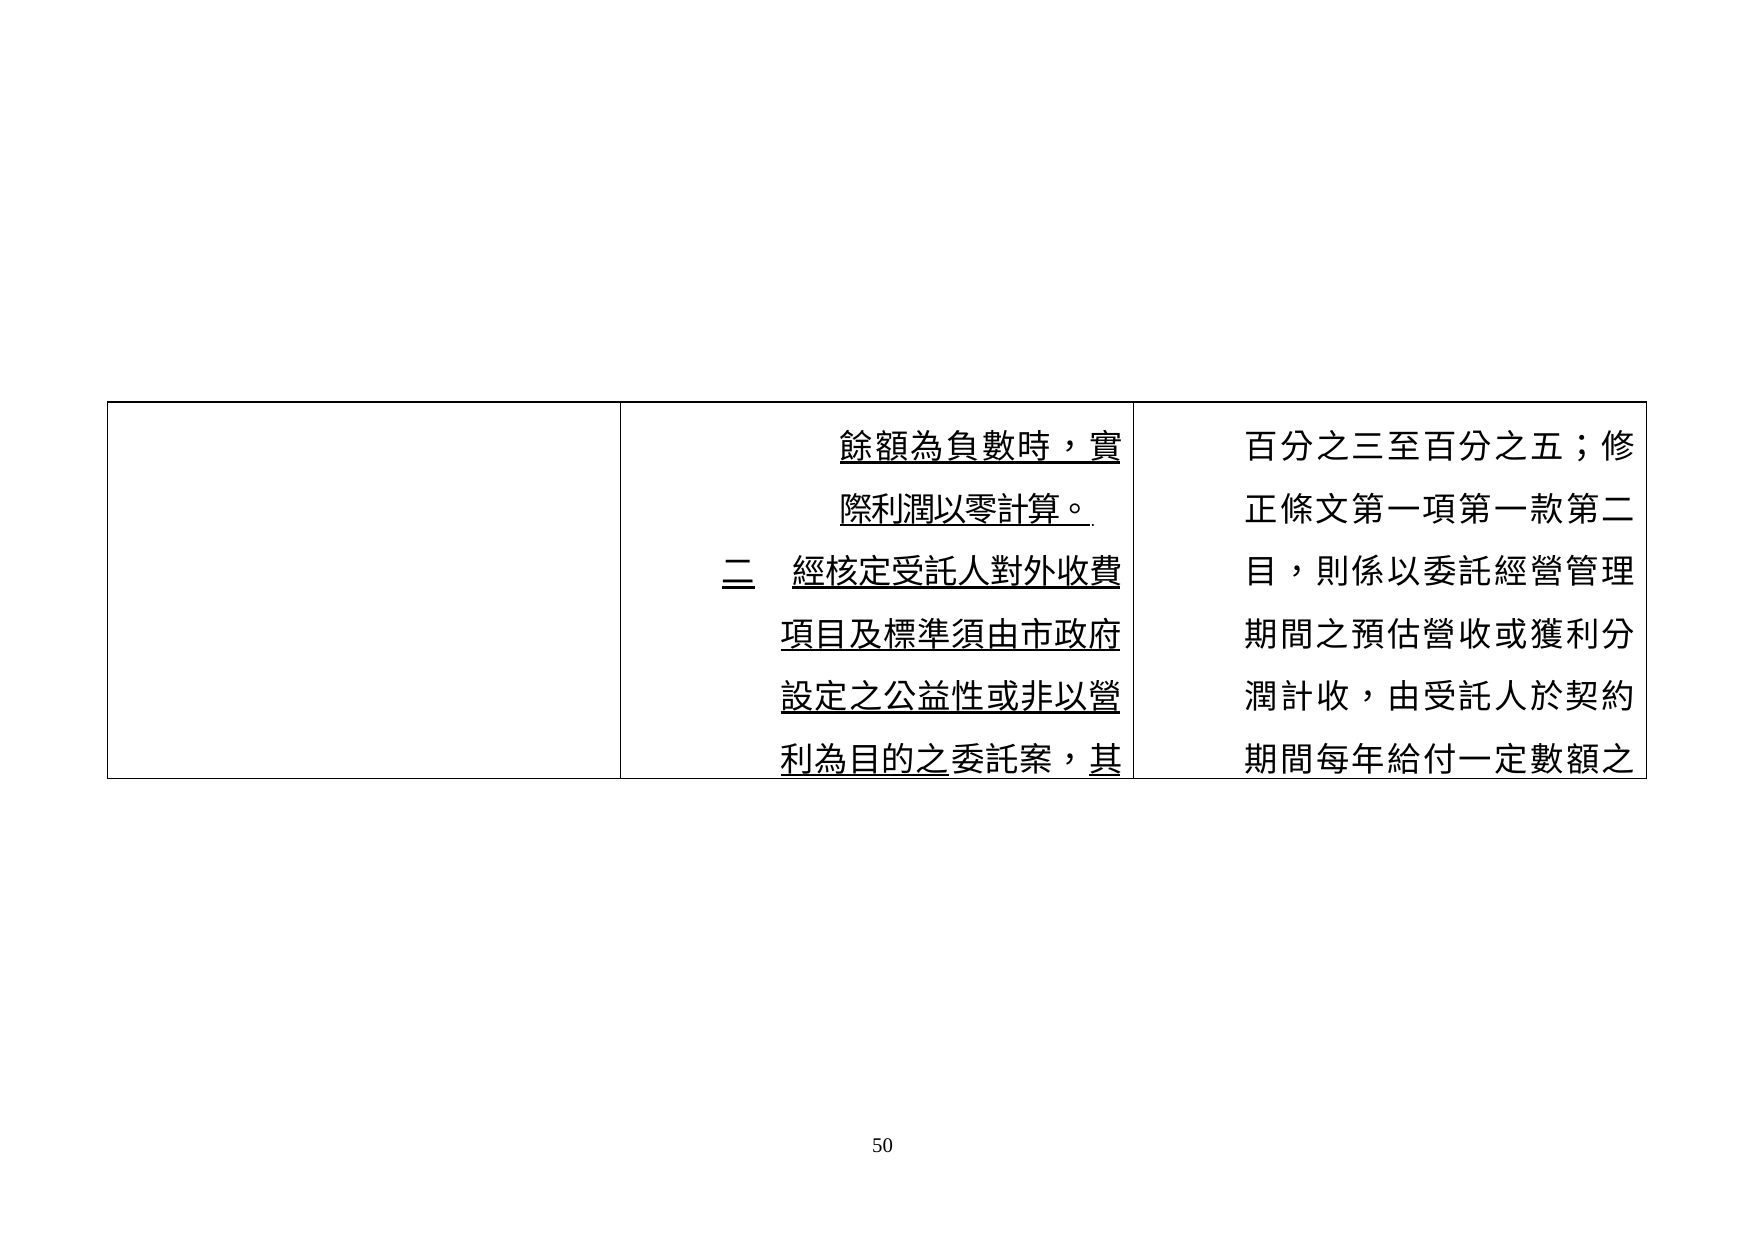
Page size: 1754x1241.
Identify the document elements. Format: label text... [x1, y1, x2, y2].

table_cell 百分之三至百分之五；修正條文第一項第一款第二目，則係以委託經營管理期間之預估營收或獲利分潤計收，由受託人於契約期間每年給付一定數額之 [1134, 403, 1646, 777]
table_cell [108, 403, 620, 777]
table_cell 餘額為負數時，實際利潤以零計算。 二 經核定受託人對外收費項目及標準須由市政府設定之公益性或非以營利為目的之委託案，其 [621, 403, 1133, 777]
